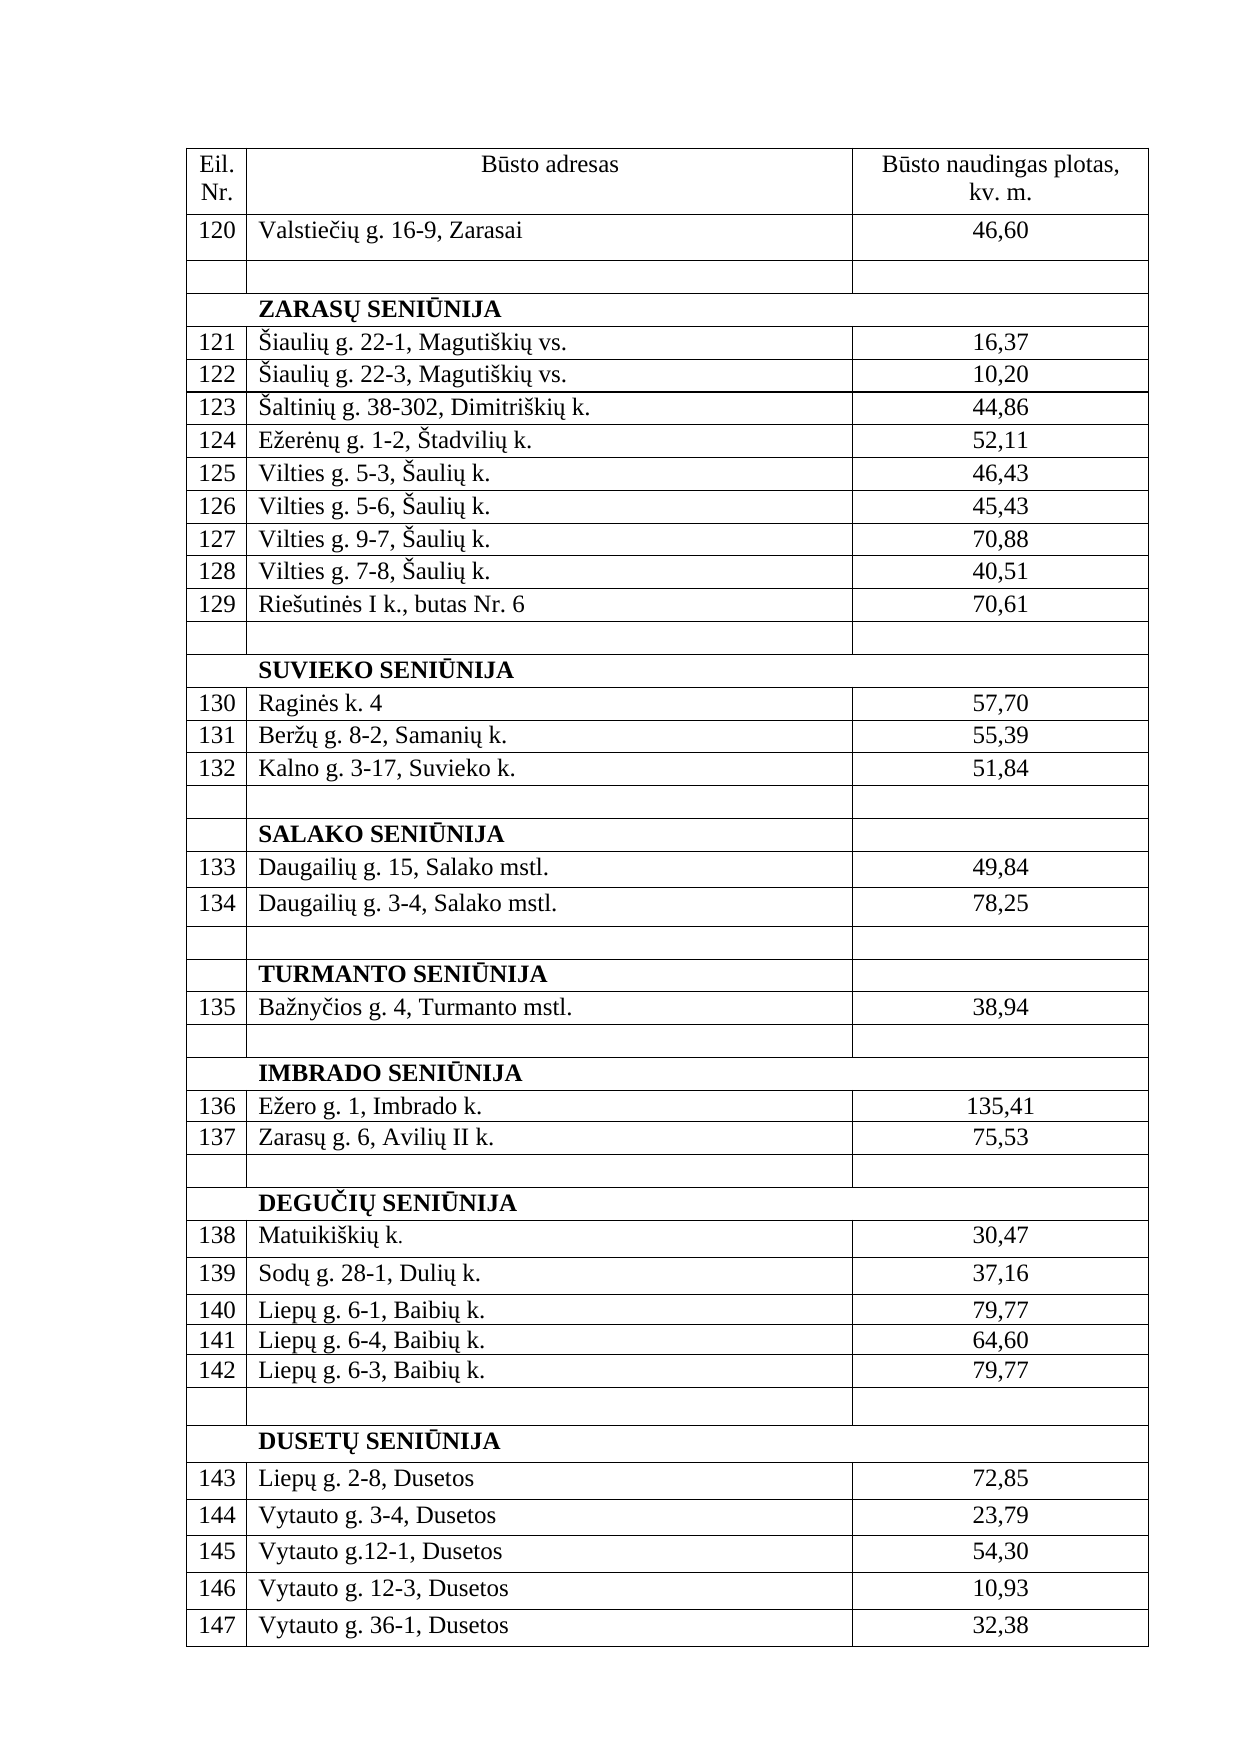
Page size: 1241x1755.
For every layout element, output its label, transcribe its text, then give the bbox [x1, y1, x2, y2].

table_header Būsto naudingas plotas, kv. m. [853, 149, 1148, 214]
table_cell Vilties g. 5-6, Šaulių k. [247, 491, 852, 523]
table_cell 30,47 [853, 1221, 1148, 1257]
table_cell 140 [187, 1295, 246, 1324]
table_cell [247, 786, 852, 818]
table_cell Beržų g. 8-2, Samanių k. [247, 721, 852, 752]
table_cell 55,39 [853, 721, 1148, 752]
table_cell 143 [187, 1463, 246, 1499]
table_cell [187, 294, 247, 326]
table_cell [853, 786, 1148, 818]
table_cell 134 [187, 888, 246, 926]
table_cell 145 [187, 1536, 246, 1572]
table_cell [853, 927, 1148, 958]
table_cell [187, 261, 246, 293]
table_cell [853, 261, 1148, 293]
table_cell 49,84 [853, 852, 1148, 887]
table_cell 121 [187, 327, 246, 358]
table_cell 135,41 [853, 1091, 1148, 1121]
table_cell [187, 1025, 246, 1057]
table_cell [187, 960, 246, 991]
table_cell Vytauto g. 36-1, Dusetos [247, 1610, 852, 1646]
table_cell [853, 1058, 1148, 1090]
table_cell 45,43 [853, 491, 1148, 523]
table_cell Vilties g. 9-7, Šaulių k. [247, 524, 852, 555]
table_cell [187, 1155, 246, 1187]
table_cell Ežerėnų g. 1-2, Štadvilių k. [247, 425, 852, 457]
table_cell 131 [187, 721, 246, 752]
table_cell IMBRADO SENIŪNIJA [247, 1058, 853, 1090]
table_cell Bažnyčios g. 4, Turmanto mstl. [247, 992, 852, 1024]
table_cell Daugailių g. 15, Salako mstl. [247, 852, 852, 887]
table_cell 44,86 [853, 393, 1148, 424]
table_cell Zarasų g. 6, Avilių II k. [247, 1122, 852, 1154]
table_cell 57,70 [853, 688, 1148, 719]
table_cell Vilties g. 7-8, Šaulių k. [247, 556, 852, 588]
table_cell 10,20 [853, 360, 1148, 391]
table_cell 38,94 [853, 992, 1148, 1024]
table_cell [853, 960, 1148, 991]
table_cell Liepų g. 2-8, Dusetos [247, 1463, 852, 1499]
table_cell Riešutinės I k., butas Nr. 6 [247, 589, 852, 621]
table_cell [187, 786, 246, 818]
table_cell 72,85 [853, 1463, 1148, 1499]
table_cell 64,60 [853, 1325, 1148, 1354]
table_header Būsto adresas [247, 149, 852, 214]
table_cell 137 [187, 1122, 246, 1154]
table_cell Liepų g. 6-1, Baibių k. [247, 1295, 852, 1324]
table_cell Liepų g. 6-3, Baibių k. [247, 1355, 852, 1387]
table_cell DEGUČIŲ SENIŪNIJA [247, 1188, 853, 1219]
table_cell 141 [187, 1325, 246, 1354]
table_cell 70,61 [853, 589, 1148, 621]
table_cell [247, 1025, 852, 1057]
table_cell 78,25 [853, 888, 1148, 926]
table_cell [247, 1155, 852, 1187]
table_cell [853, 655, 1148, 687]
table_cell [187, 1426, 247, 1462]
table_cell 70,88 [853, 524, 1148, 555]
table_cell [853, 1426, 1148, 1462]
table_cell 79,77 [853, 1295, 1148, 1324]
table_cell TURMANTO SENIŪNIJA [247, 960, 852, 991]
table_cell Vilties g. 5-3, Šaulių k. [247, 458, 852, 490]
table_cell [187, 927, 246, 958]
table_cell [247, 261, 852, 293]
table_cell Vytauto g.12-1, Dusetos [247, 1536, 852, 1572]
table_cell Valstiečių g. 16-9, Zarasai [247, 215, 852, 260]
table_cell 124 [187, 425, 246, 457]
table_cell Šaltinių g. 38-302, Dimitriškių k. [247, 393, 852, 424]
table_cell 120 [187, 215, 246, 260]
table_cell 136 [187, 1091, 246, 1121]
table_cell [247, 1388, 852, 1425]
table_cell ZARASŲ SENIŪNIJA [247, 294, 853, 326]
table_cell [187, 819, 246, 851]
table_cell 142 [187, 1355, 246, 1387]
table_cell 37,16 [853, 1258, 1148, 1294]
table_cell Ežero g. 1, Imbrado k. [247, 1091, 852, 1121]
table_cell 40,51 [853, 556, 1148, 588]
table_cell 54,30 [853, 1536, 1148, 1572]
table_cell 23,79 [853, 1500, 1148, 1535]
table_cell [853, 1388, 1148, 1425]
table_cell Liepų g. 6-4, Baibių k. [247, 1325, 852, 1354]
table_cell [853, 1188, 1148, 1219]
table_cell [187, 1188, 247, 1219]
table_cell [853, 294, 1148, 326]
table_cell [187, 622, 246, 654]
table_cell [247, 622, 852, 654]
table_cell 129 [187, 589, 246, 621]
table_cell 75,53 [853, 1122, 1148, 1154]
table_cell SUVIEKO SENIŪNIJA [247, 655, 853, 687]
table_cell 133 [187, 852, 246, 887]
table_cell [853, 1025, 1148, 1057]
table_header Eil. Nr. [187, 149, 246, 214]
table_cell 10,93 [853, 1573, 1148, 1609]
table_cell Šiaulių g. 22-1, Magutiškių vs. [247, 327, 852, 358]
table_cell 144 [187, 1500, 246, 1535]
table_cell 139 [187, 1258, 246, 1294]
table_cell 123 [187, 393, 246, 424]
table_cell Vytauto g. 3-4, Dusetos [247, 1500, 852, 1535]
table_cell 16,37 [853, 327, 1148, 358]
table_cell 52,11 [853, 425, 1148, 457]
table_cell [187, 655, 247, 687]
table_cell [853, 622, 1148, 654]
table_cell Sodų g. 28-1, Dulių k. [247, 1258, 852, 1294]
table_cell [853, 1155, 1148, 1187]
table_cell Daugailių g. 3-4, Salako mstl. [247, 888, 852, 926]
table_cell 46,43 [853, 458, 1148, 490]
table_cell Šiaulių g. 22-3, Magutiškių vs. [247, 360, 852, 391]
table_cell Kalno g. 3-17, Suvieko k. [247, 753, 852, 785]
table_cell 130 [187, 688, 246, 719]
table_cell 128 [187, 556, 246, 588]
table_cell 138 [187, 1221, 246, 1257]
table_cell 126 [187, 491, 246, 523]
table_cell 147 [187, 1610, 246, 1646]
table_cell [853, 819, 1148, 851]
table_cell 79,77 [853, 1355, 1148, 1387]
table_cell 132 [187, 753, 246, 785]
table_cell 127 [187, 524, 246, 555]
table_cell Matuikiškių k. [247, 1221, 852, 1257]
table_cell DUSETŲ SENIŪNIJA [247, 1426, 853, 1462]
table_cell Vytauto g. 12-3, Dusetos [247, 1573, 852, 1609]
table_cell 146 [187, 1573, 246, 1609]
table_cell 51,84 [853, 753, 1148, 785]
table_cell 32,38 [853, 1610, 1148, 1646]
table_cell 46,60 [853, 215, 1148, 260]
table_cell [187, 1388, 246, 1425]
table_cell [187, 1058, 247, 1090]
table_cell SALAKO SENIŪNIJA [247, 819, 852, 851]
table_cell [247, 927, 852, 958]
table_cell 125 [187, 458, 246, 490]
table_cell Raginės k. 4 [247, 688, 852, 719]
table_cell 135 [187, 992, 246, 1024]
table_cell 122 [187, 360, 246, 391]
